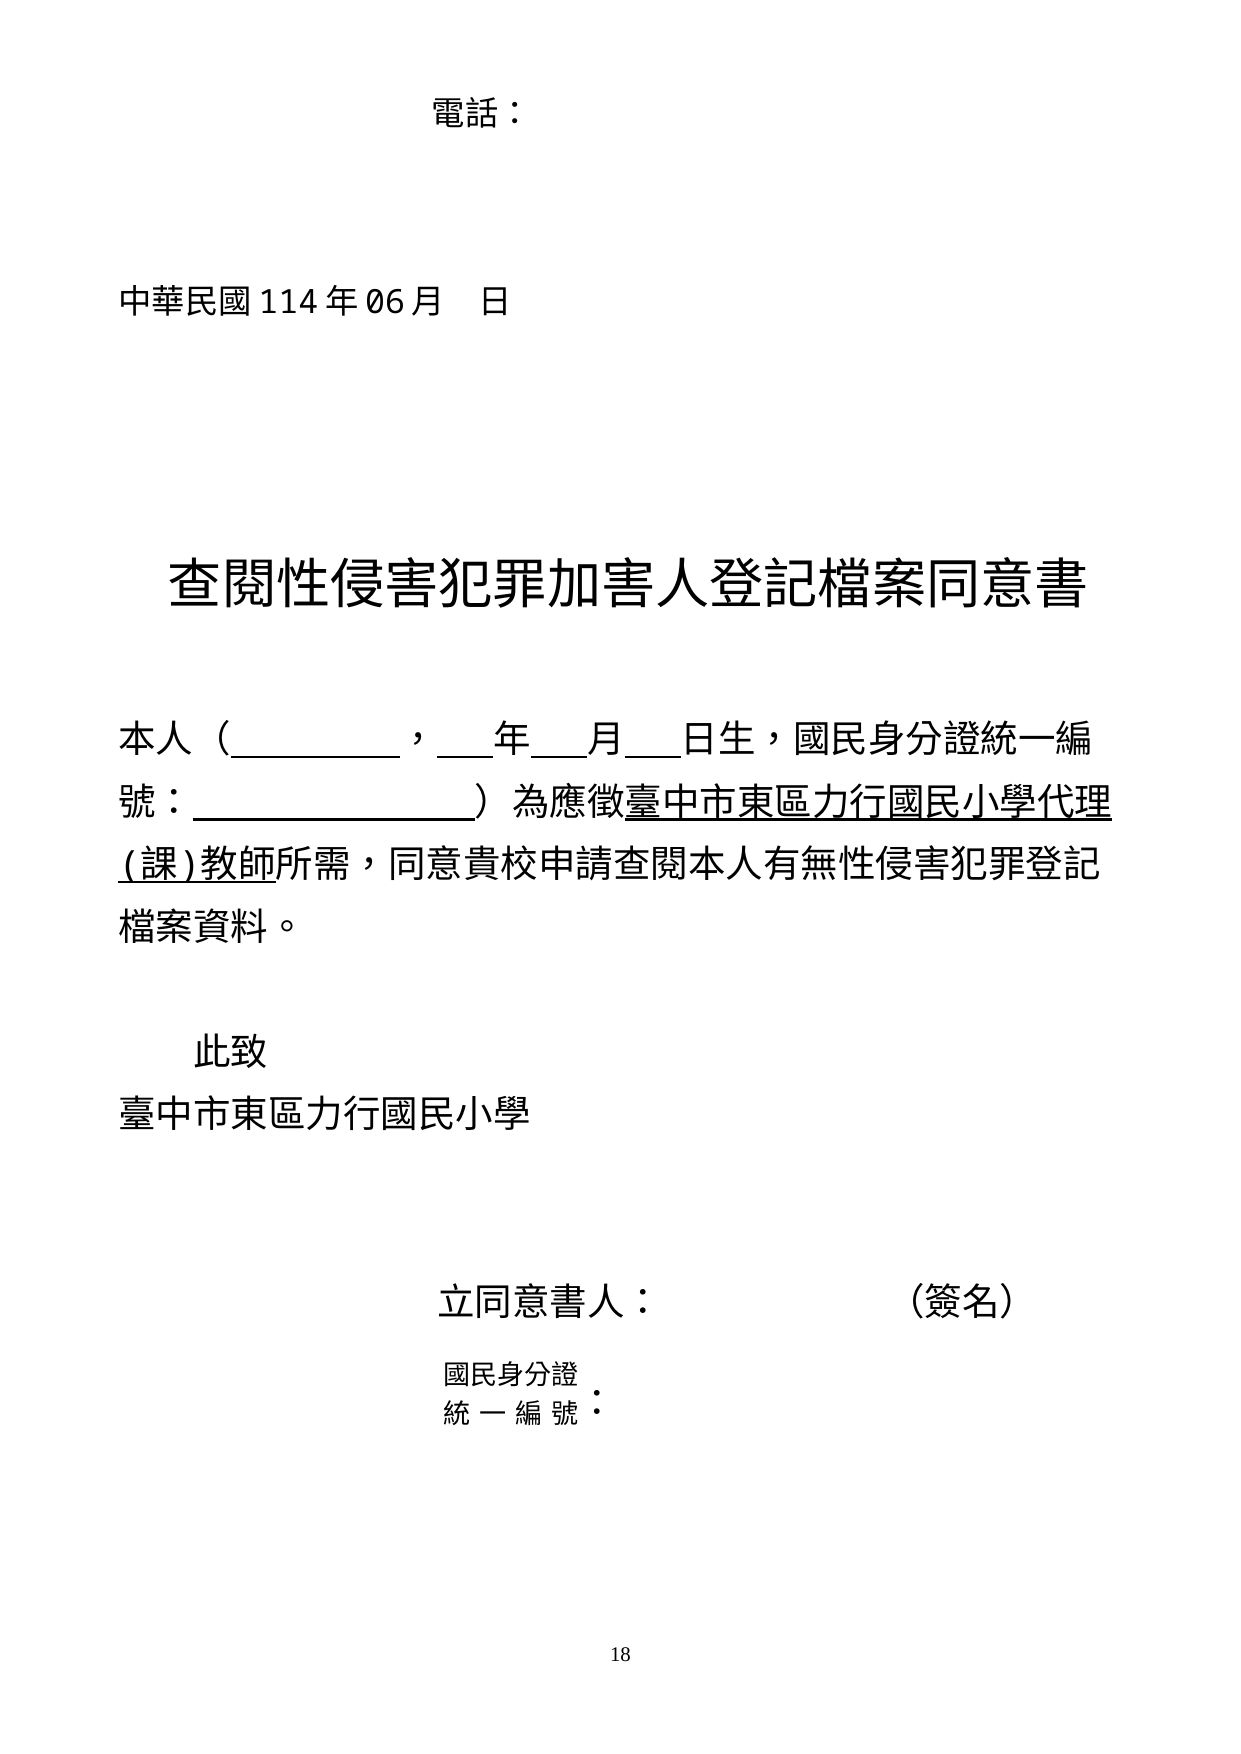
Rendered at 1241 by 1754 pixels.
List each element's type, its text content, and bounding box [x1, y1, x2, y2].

text 電話： [118, 69, 1122, 132]
text 本人（ ， 年 月 日生，國民身分證統一編號： ）為應徵臺中市東區力行國民小學代理(課)教師所需，同意貴校申請查閱本人有無性侵害犯罪登記檔案資料。 [118, 694, 1122, 944]
text 查閱性侵害犯罪加害人登記檔案同意書 [118, 507, 1138, 632]
text 中華民國114年06月 日 [118, 257, 1122, 319]
text 臺中市東區力行國民小學 [118, 1069, 1122, 1132]
text 此致 [118, 1007, 1122, 1069]
text 立同意書人： （簽名） [118, 1257, 1122, 1319]
text 國民身分證統一編號： [118, 1319, 1122, 1444]
